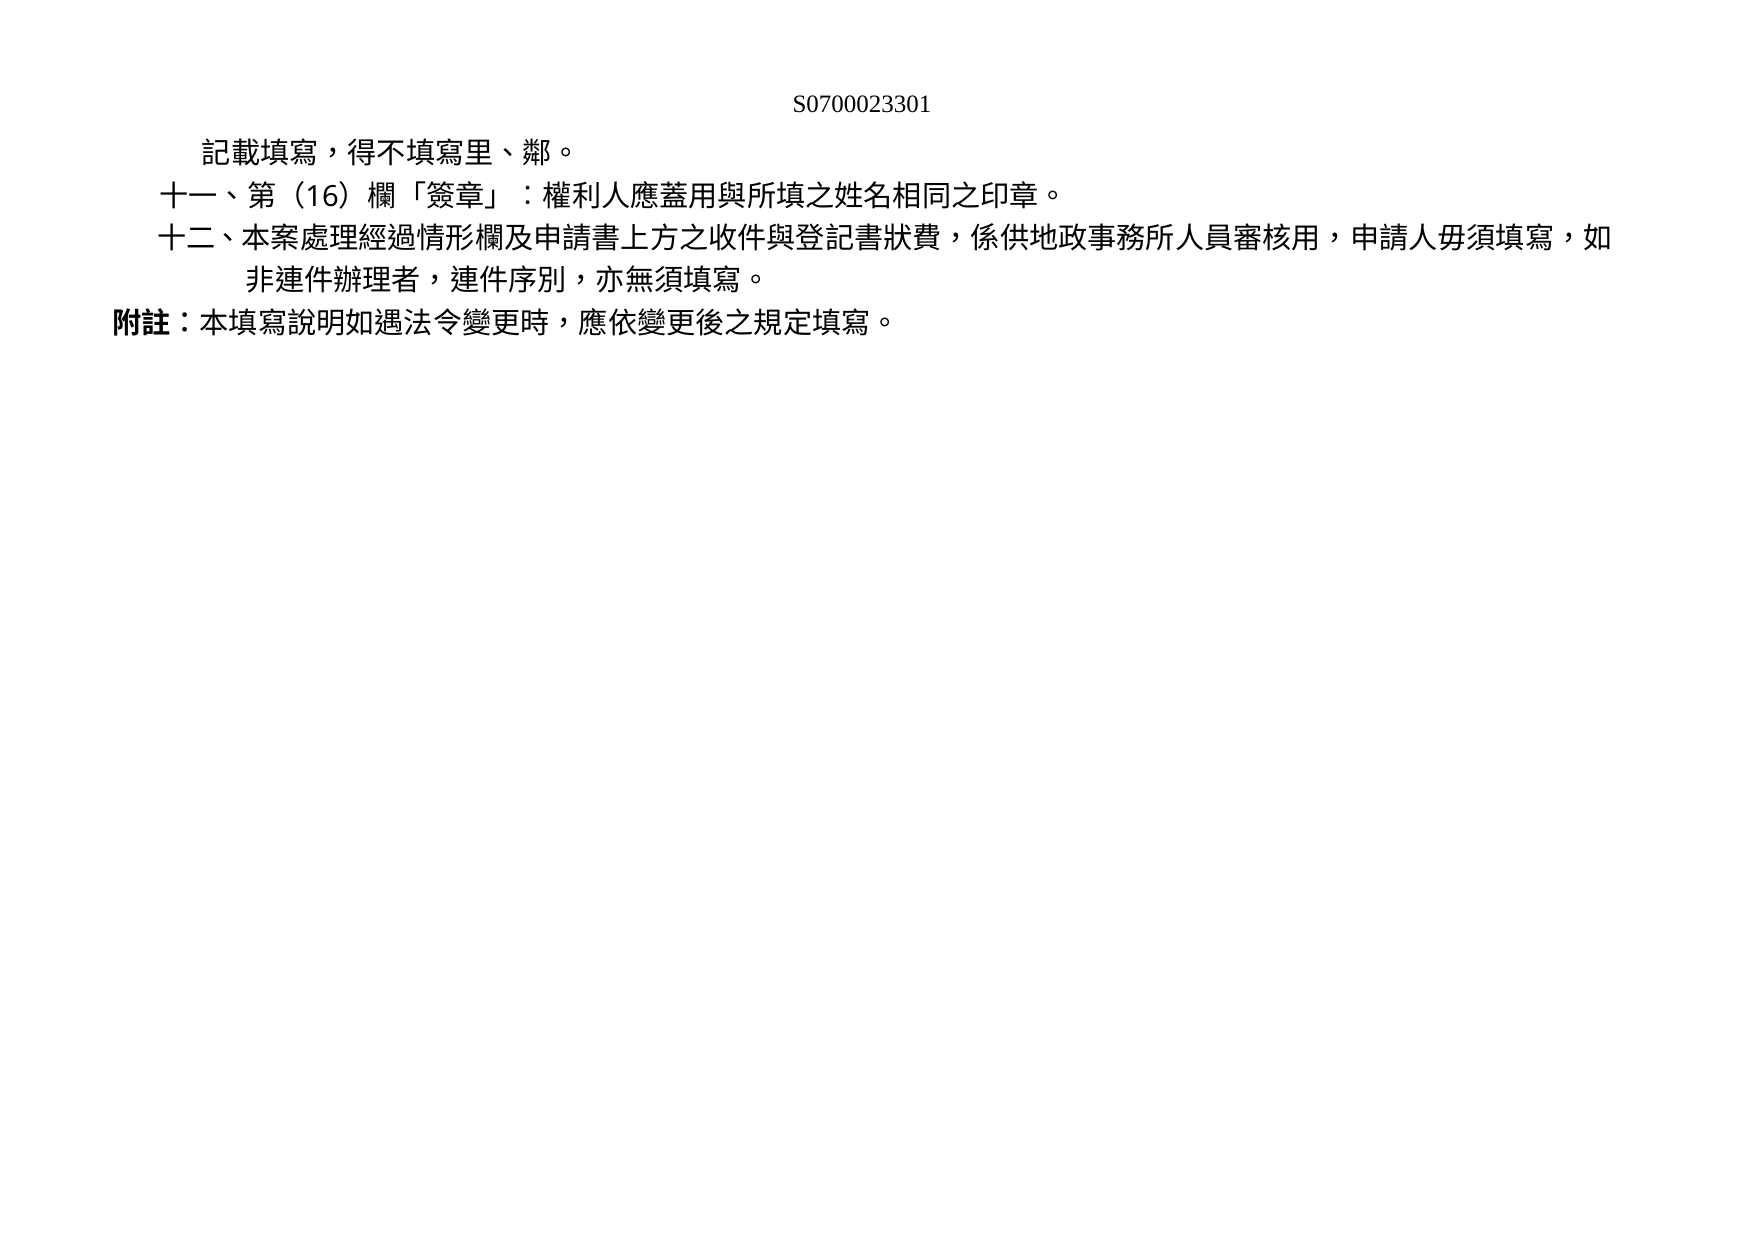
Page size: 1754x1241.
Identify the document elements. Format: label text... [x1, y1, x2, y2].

text 記載填寫，得不填寫里、鄰。 [157, 130, 1612, 172]
text 十一、第（16）欄「簽章」︰權利人應蓋用與所填之姓名相同之印章。 [159, 172, 1612, 214]
text 附註︰本填寫說明如遇法令變更時，應依變更後之規定填寫。 [112, 299, 1612, 341]
text 十二、本案處理經過情形欄及申請書上方之收件與登記書狀費，係供地政事務所人員審核用，申請人毋須填寫，如非連件辦理者，連件序別，亦無須填寫。 [157, 214, 1612, 299]
